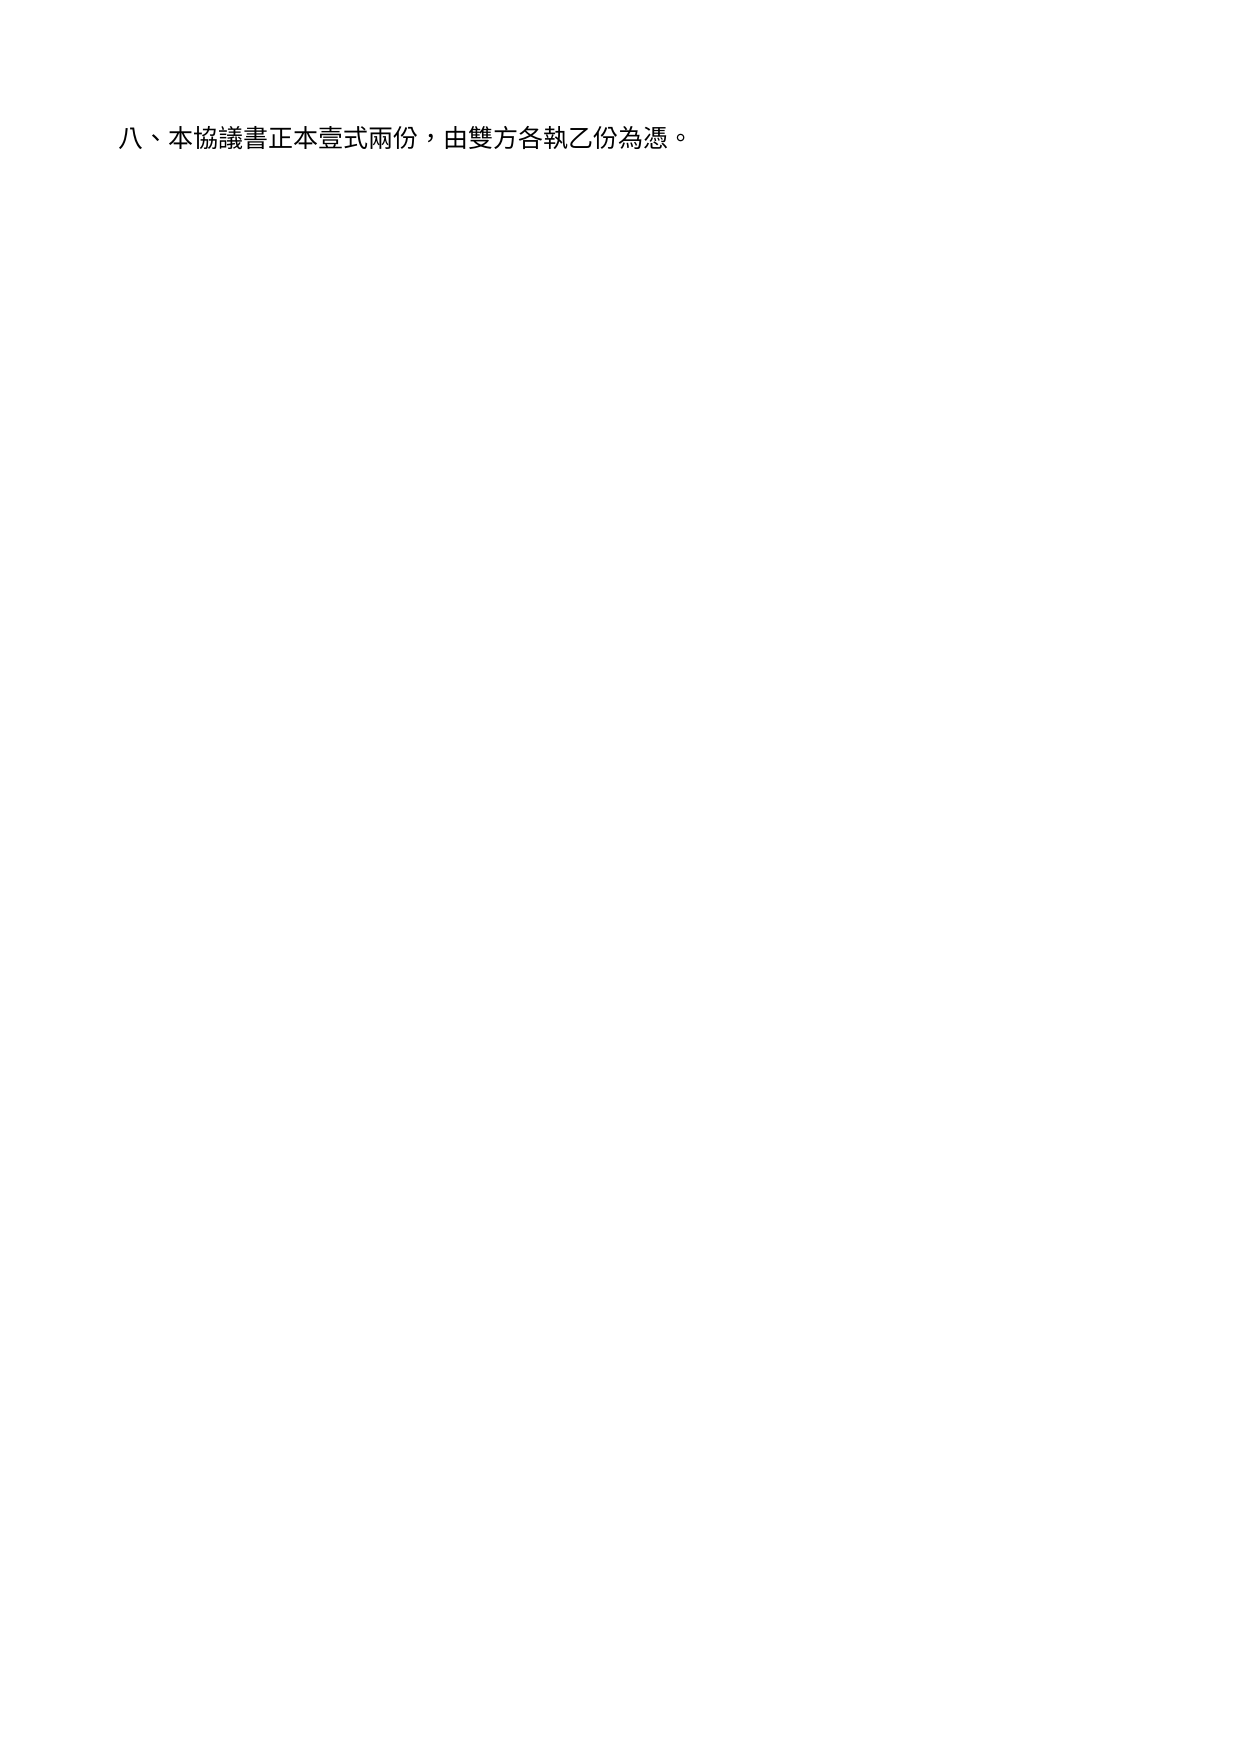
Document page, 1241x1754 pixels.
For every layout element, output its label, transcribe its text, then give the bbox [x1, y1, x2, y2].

text 八、本協議書正本壹式兩份，由雙方各執乙份為憑。 [118, 118, 1122, 154]
